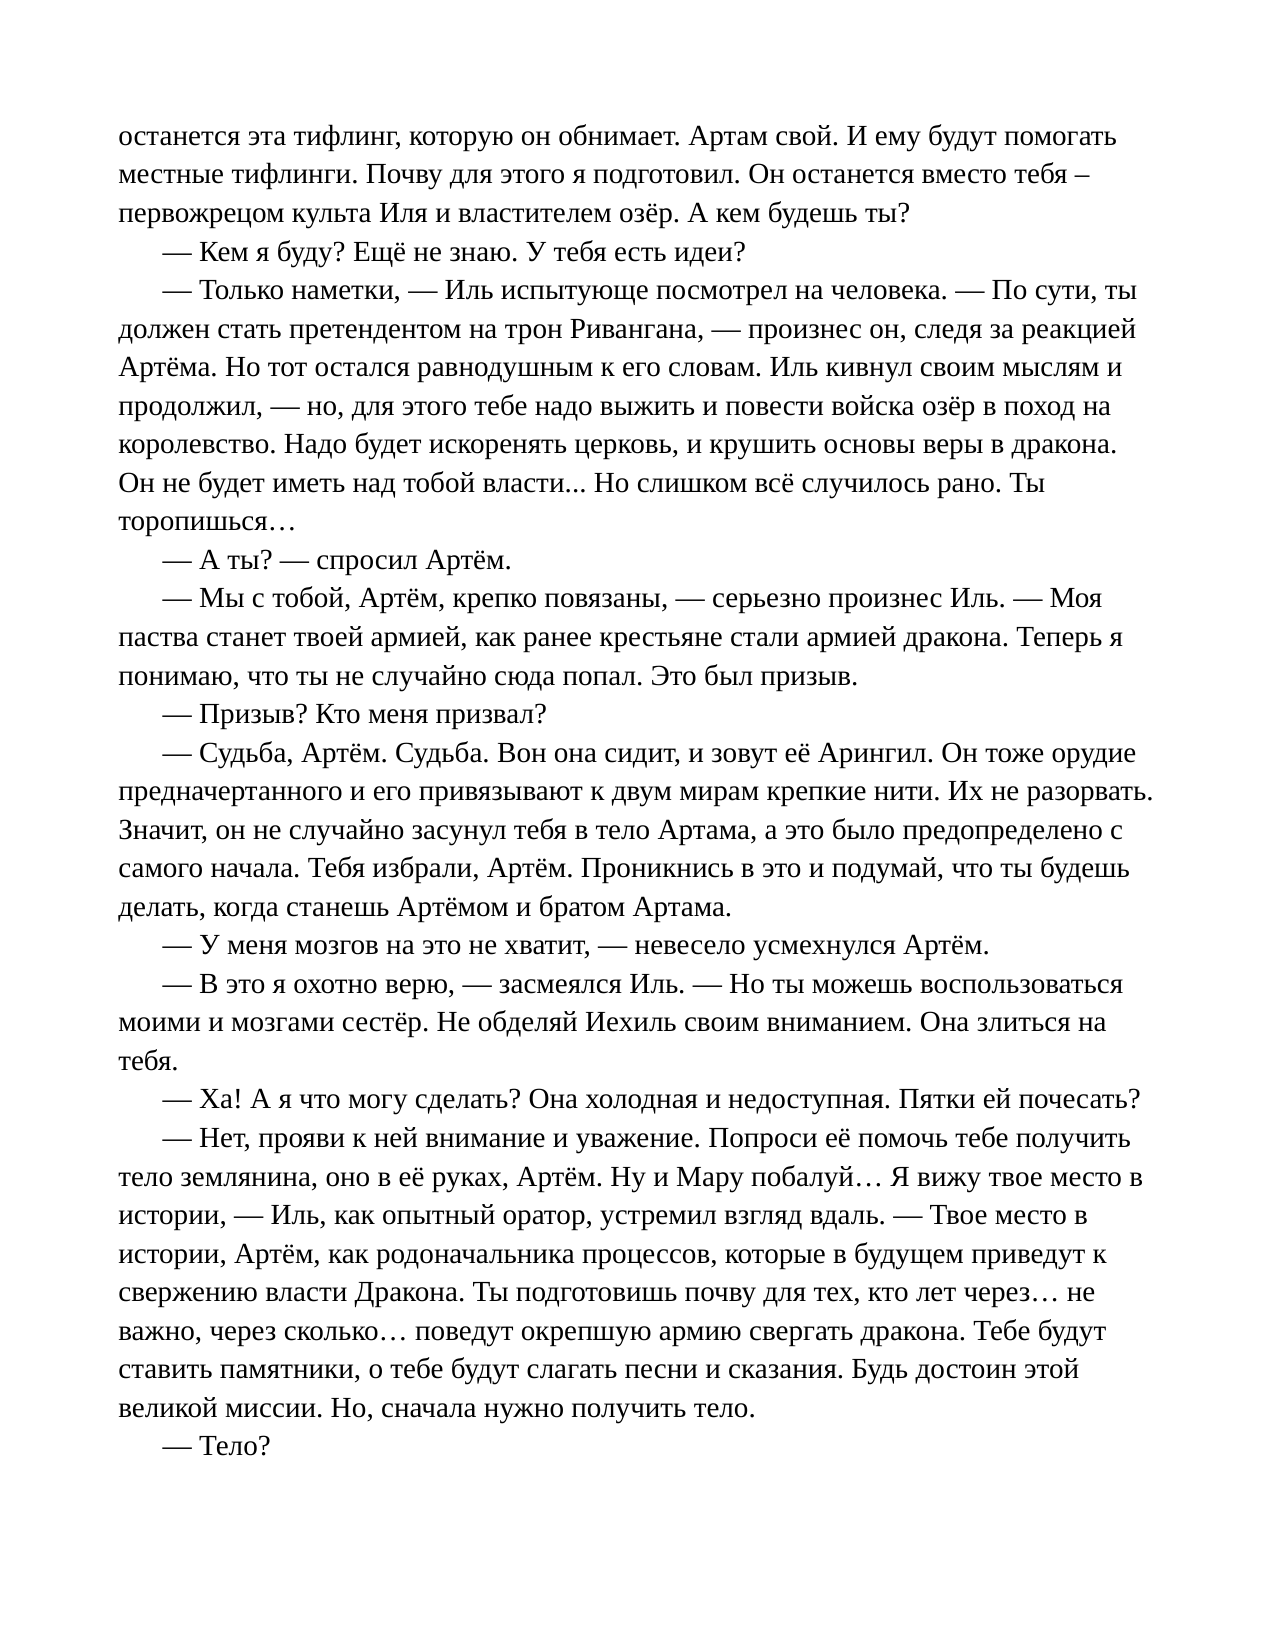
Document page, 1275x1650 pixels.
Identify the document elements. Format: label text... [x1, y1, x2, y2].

text — Призыв? Кто меня призвал? [118, 696, 1157, 730]
text — Ха! А я что могу сделать? Она холодная и недоступная. Пятки ей почесать? [118, 1082, 1157, 1115]
text — Нет, прояви к ней внимание и уважение. Попроси её помочь тебе получить тело землянина, оно в её руках, Артём. Ну и Мару побалуй… Я вижу твое место в истории, — Иль, как опытный оратор, устремил взгляд вдаль. — Твое место в истории, Артём, как родоначальника процессов, которые в будущем приведут к свержению власти Дракона. Ты подготовишь почву для тех, кто лет через… не важно, через сколько… поведут окрепшую армию свергать дракона. Тебе будут ставить памятники, о тебе будут слагать песни и сказания. Будь достоин этой великой миссии. Но, сначала нужно получить тело. [118, 1120, 1157, 1423]
text — Мы с тобой, Артём, крепко повязаны, — серьезно произнес Иль. — Моя паства станет твоей армией, как ранее крестьяне стали армией дракона. Теперь я понимаю, что ты не случайно сюда попал. Это был призыв. [118, 581, 1157, 691]
text — Кем я буду? Ещё не знаю. У тебя есть идеи? [118, 234, 1157, 267]
text — Судьба, Артём. Судьба. Вон она сидит, и зовут её Арингил. Он тоже орудие предначертанного и его привязывают к двум мирам крепкие нити. Их не разорвать. Значит, он не случайно засунул тебя в тело Артама, а это было предопределено с самого начала. Тебя избрали, Артём. Проникнись в это и подумай, что ты будешь делать, когда станешь Артёмом и братом Артама. [118, 735, 1157, 922]
text — В это я охотно верю, — засмеялся Иль. — Но ты можешь воспользоваться моими и мозгами сестёр. Не обделяй Иехиль своим вниманием. Она злиться на тебя. [118, 966, 1157, 1077]
text — А ты? — спросил Артём. [118, 542, 1157, 576]
text — У меня мозгов на это не хватит, — невесело усмехнулся Артём. [118, 927, 1157, 961]
text останется эта тифлинг, которую он обнимает. Артам свой. И ему будут помогать местные тифлинги. Почву для этого я подготовил. Он останется вместо тебя – первожрецом культа Иля и властителем озёр. А кем будешь ты? [118, 118, 1157, 229]
text — Только наметки, — Иль испытующе посмотрел на человека. — По сути, ты должен стать претендентом на трон Ривангана, — произнес он, следя за реакцией Артёма. Но тот остался равнодушным к его словам. Иль кивнул своим мыслям и продолжил, — но, для этого тебе надо выжить и повести войска озёр в поход на королевство. Надо будет искоренять церковь, и крушить основы веры в дракона. Он не будет иметь над тобой власти... Но слишком всё случилось рано. Ты торопишься… [118, 272, 1157, 537]
text — Тело? [118, 1428, 1157, 1462]
